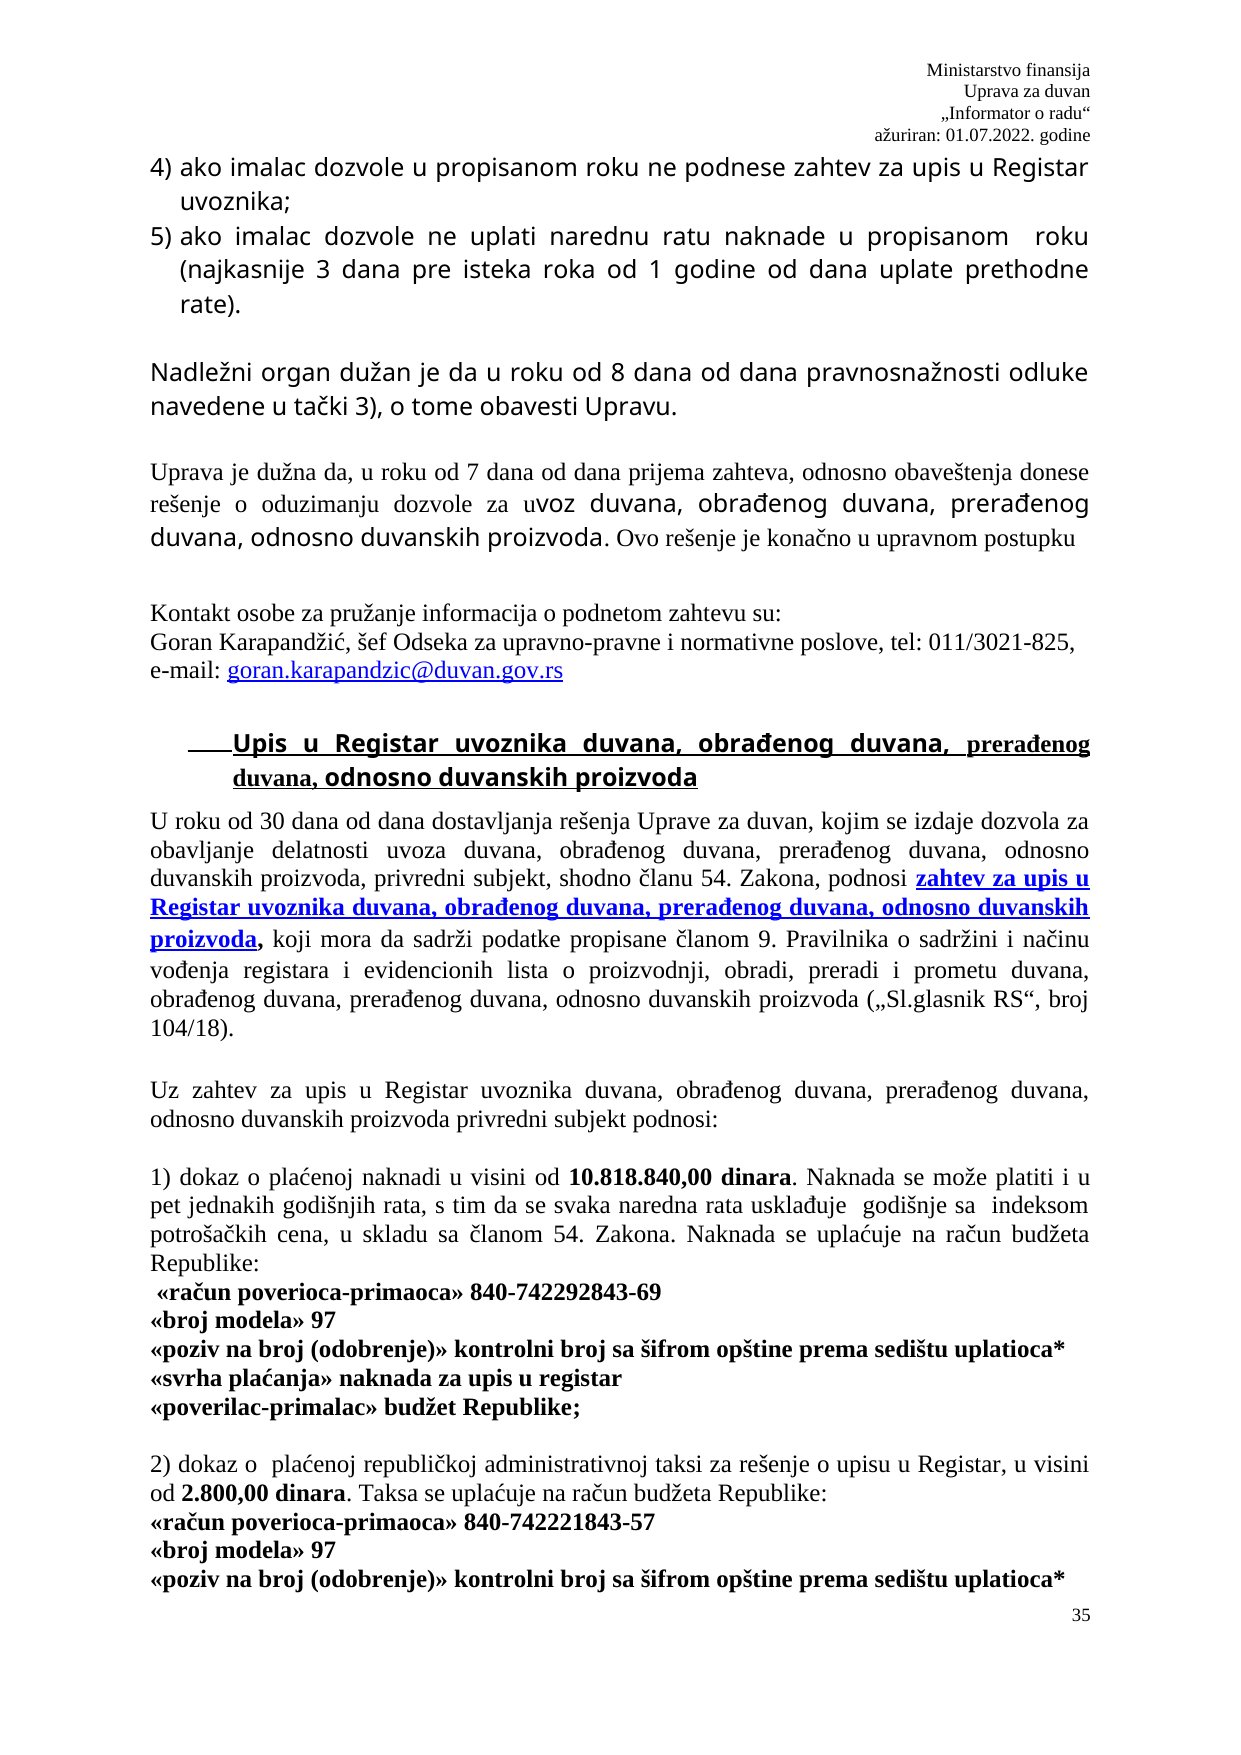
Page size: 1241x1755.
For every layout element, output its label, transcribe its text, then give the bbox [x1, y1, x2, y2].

text 1) dokaz o plaćenoj naknadi u visini od 10.818.840,00 dinara. Naknada se može platiti i u pet jednakih godišnjih rata, s tim da se svaka naredna rata usklađuje godišnje sa indeksom potrošačkih cena, u skladu sa članom 54. Zakona. Naknada se uplaćuje na račun budžeta Republike: [150, 1162, 1090, 1277]
text proizvoda, koji mora da sadrži podatke propisane članom 9. Pravilnika o sadržini i načinu vođenja registara i evidencionih lista o proizvodnji, obradi, preradi i prometu duvana, obrađenog duvana, prerađenog duvana, odnosno duvanskih proizvoda („Sl.glasnik RS“, broj 104/18). [150, 919, 1090, 1041]
text «račun poverioca-primaoca» 840-742292843-69 [150, 1277, 1090, 1305]
text «poverilac-primalac» budžet Republike; [150, 1392, 1090, 1420]
list ako imalac dozvole u propisanom roku ne podnese zahtev za upis u Registar uvoznika; [150, 150, 1090, 218]
subtitle Upis u Registar uvoznika duvana, obrađenog duvana, prerađenog duvana, odnosno duvanskih proizvoda [187, 725, 1090, 793]
text Nadležni organ dužan je da u roku od 8 dana od dana pravnosnažnosti odluke navedene u tački 3), o tome obavesti Upravu. [150, 354, 1090, 422]
text 2) dokaz o plaćenoj republičkoj administrativnoj taksi za rešenje o upisu u Registar, u visini od 2.800,00 dinara. Taksa se uplaćuje na račun budžeta Republike: [150, 1449, 1090, 1507]
text Uprava je dužna da, u roku od 7 dana od dana prijema zahteva, odnosno obaveštenja donese rešenje o oduzimanju dozvole za uvoz duvana, obrađenog duvana, prerađenog duvana, odnosno duvanskih proizvoda. Ovo rešenje je konačno u upravnom postupku [150, 457, 1090, 553]
text Goran Karapandžić, šef Odseka za upravno-pravne i normativne poslove, tel: 011/3021-825, e-mail: goran.karapandzic@duvan.gov.rs [150, 627, 1090, 684]
text «račun poverioca-primaoca» 840-742221843-57 [150, 1507, 1090, 1535]
text Uz zahtev za upis u Registar uvoznika duvana, obrađenog duvana, prerađenog duvana, odnosno duvanskih proizvoda privredni subjekt podnosi: [150, 1075, 1090, 1133]
text «svrha plaćanja» naknada za upis u registar [150, 1363, 1090, 1392]
text «poziv na broj (odobrenje)» kontrolni broj sa šifrom opštine prema sedištu uplatioca* [150, 1334, 1090, 1363]
list ako imalac dozvole ne uplati narednu ratu naknade u propisanom roku (najkasnije 3 dana pre isteka roka od 1 godine od dana uplate prethodne rate). [150, 218, 1090, 320]
text «broj modela» 97 [150, 1305, 1090, 1334]
text «broj modela» 97 [150, 1535, 1090, 1564]
text Kontakt osobe za pružanje informacija o podnetom zahtevu su: [150, 598, 1090, 627]
text «poziv na broj (odobrenje)» kontrolni broj sa šifrom opštine prema sedištu uplatioca* [150, 1564, 1090, 1593]
text U roku od 30 dana od dana dostavlјanja rešenja Uprave za duvan, kojim se izdaje dozvola za obavlјanje delatnosti uvoza duvana, obrađenog duvana, prerađenog duvana, odnosno duvanskih proizvoda, privredni subjekt, shodno članu 54. Zakona, podnosi zahtev za upis u Registar uvoznika duvana, obrađenog duvana, prerađenog duvana, odnosno duvanskih [150, 806, 1090, 917]
